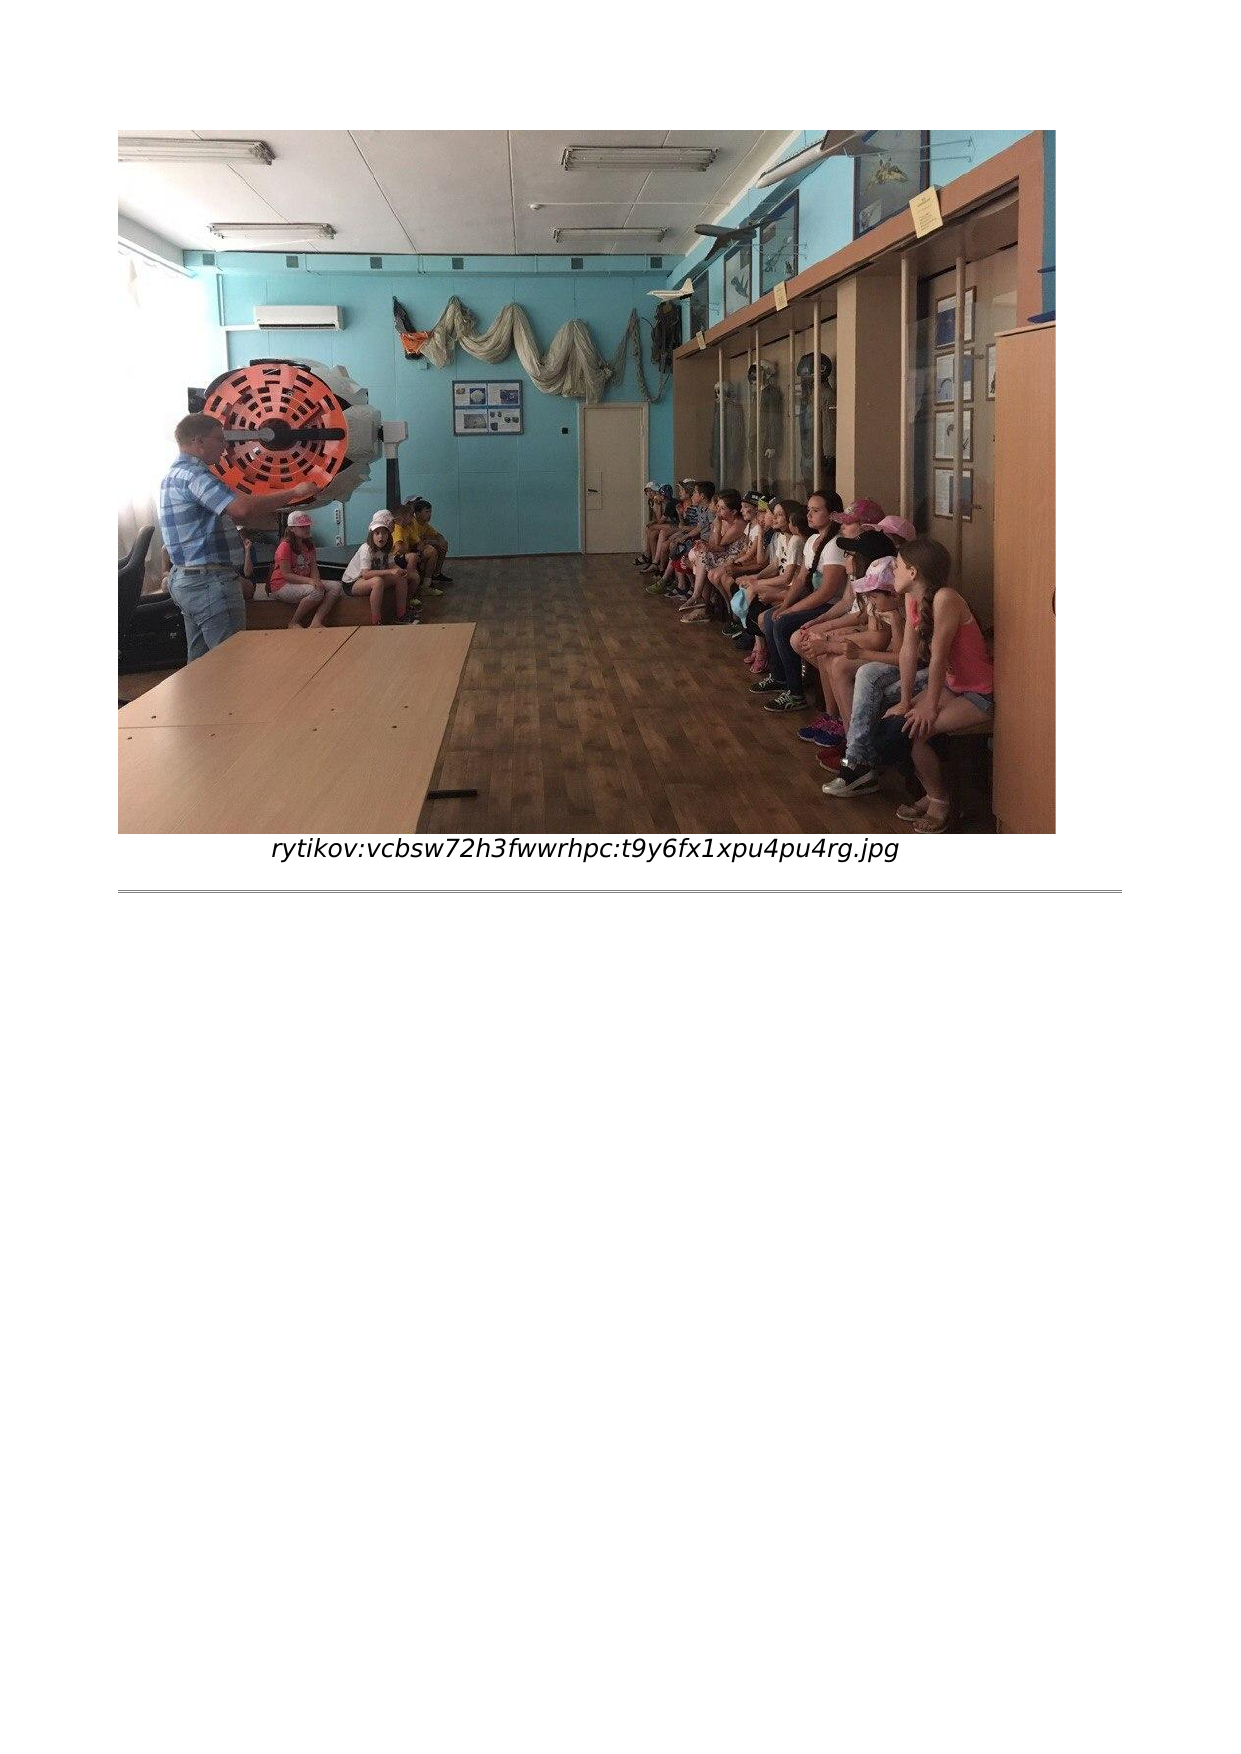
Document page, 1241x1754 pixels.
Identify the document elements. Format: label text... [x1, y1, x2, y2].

text rytikov:vcbsw72h3fwwrhpc:t9y6fx1xpu4pu4rg.jpg [118, 834, 1056, 863]
picture [118, 130, 1056, 834]
